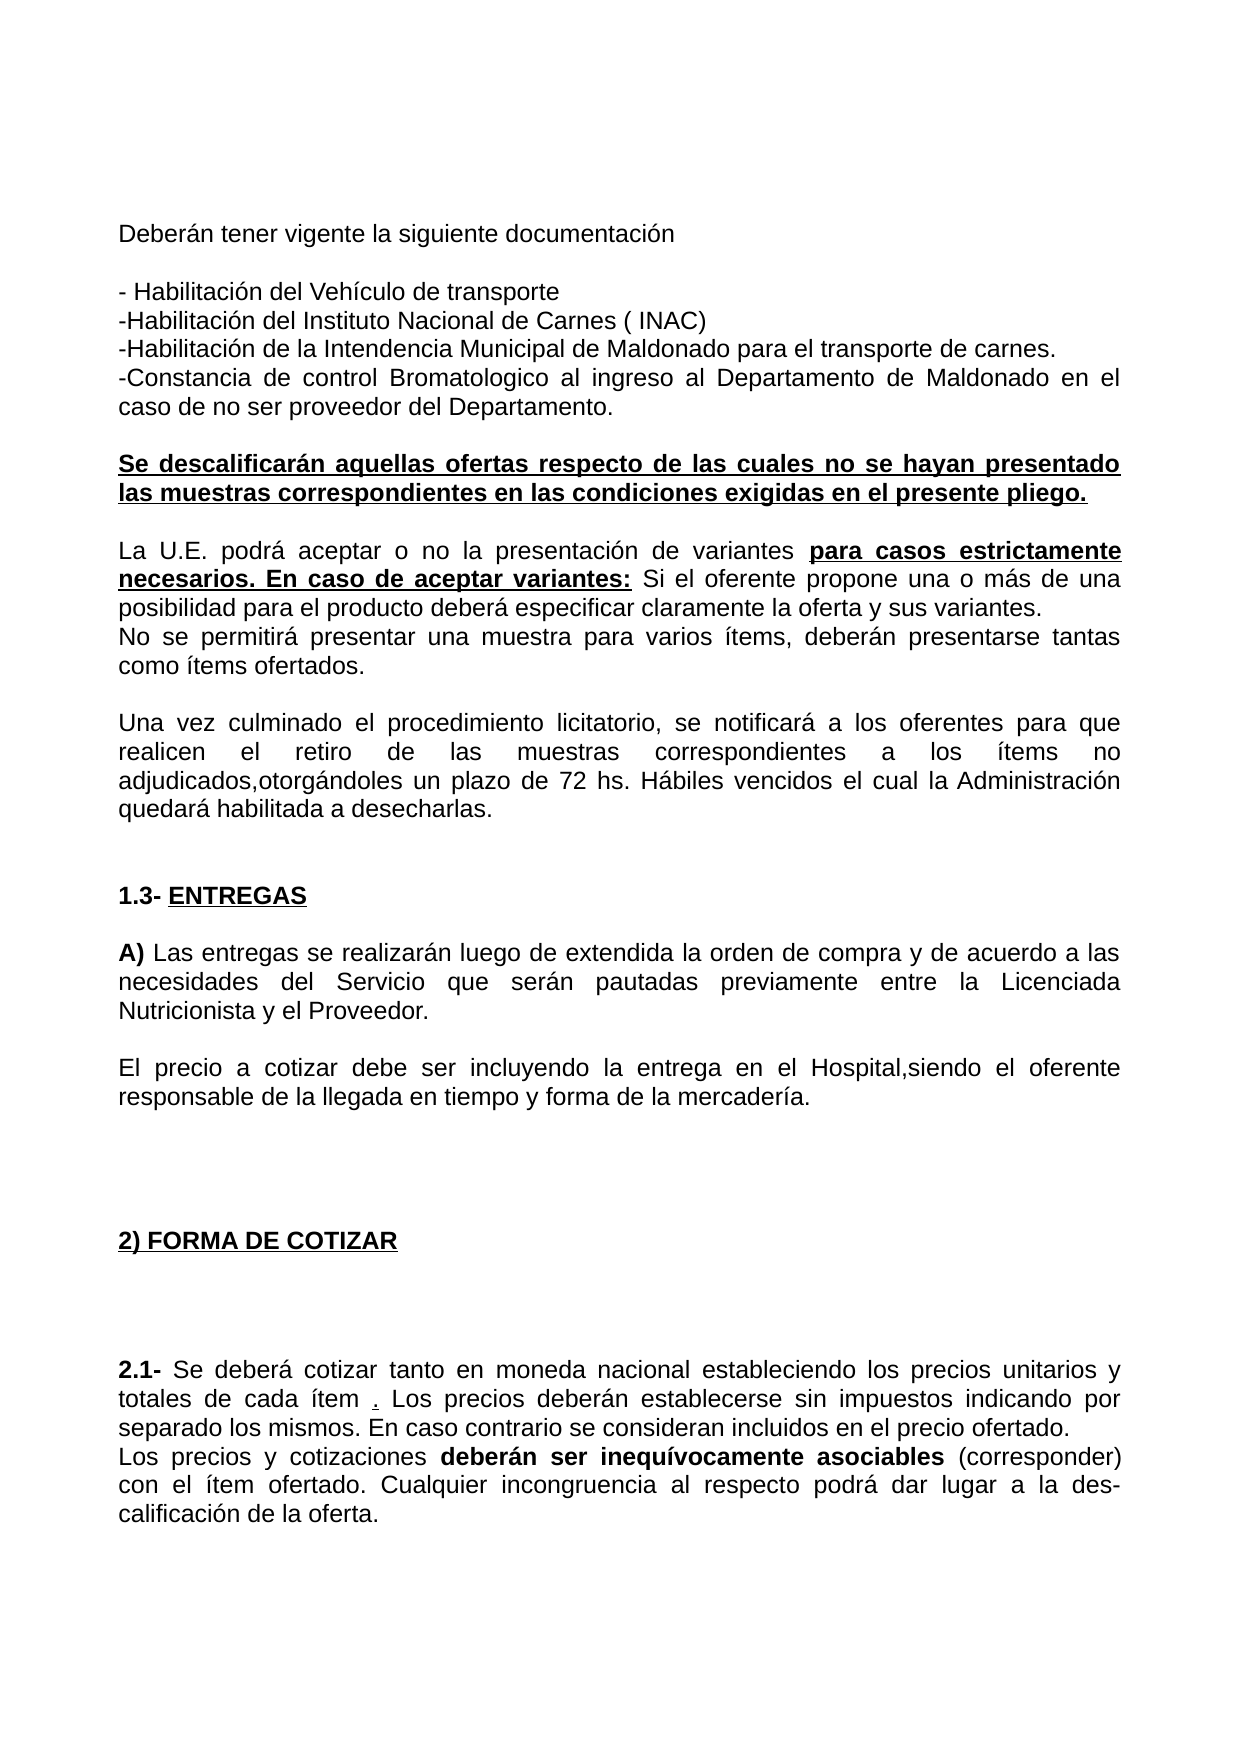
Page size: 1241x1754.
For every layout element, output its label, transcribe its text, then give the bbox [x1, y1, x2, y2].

text Los precios y cotizaciones deberán ser inequívocamente asociables (corresponder) con el ítem ofertado. Cualquier incongruencia al respecto podrá dar lugar a la des-calificación de la oferta. [118, 1442, 1122, 1528]
text Una vez culminado el procedimiento licitatorio, se notificará a los oferentes para que realicen el retiro de las muestras correspondientes a los ítems no adjudicados,otorgándoles un plazo de 72 hs. Hábiles vencidos el cual la Administración quedará habilitada a desecharlas. [118, 708, 1122, 823]
text Deberán tener vigente la siguiente documentación [118, 219, 1122, 248]
text No se permitirá presentar una muestra para varios ítems, deberán presentarse tantas como ítems ofertados. [118, 622, 1122, 679]
text 1.3- ENTREGAS [118, 881, 1122, 909]
text La U.E. podrá aceptar o no la presentación de variantes para casos estrictamente necesarios. En caso de aceptar variantes: Si el oferente propone una o más de una posibilidad para el producto deberá especificar claramente la oferta y sus variantes. [118, 536, 1122, 622]
text El precio a cotizar debe ser incluyendo la entrega en el Hospital,siendo el oferente responsable de la llegada en tiempo y forma de la mercadería. [118, 1053, 1122, 1111]
text Se descalificarán aquellas ofertas respecto de las cuales no se hayan presentado las muestras correspondientes en las condiciones exigidas en el presente pliego. [118, 449, 1122, 507]
text -Habilitación de la Intendencia Municipal de Maldonado para el transporte de carnes. [118, 334, 1122, 363]
text A) Las entregas se realizarán luego de extendida la orden de compra y de acuerdo a las necesidades del Servicio que serán pautadas previamente entre la Licenciada Nutricionista y el Proveedor. [118, 938, 1122, 1024]
text -Habilitación del Instituto Nacional de Carnes ( INAC) [118, 306, 1122, 334]
text -Constancia de control Bromatologico al ingreso al Departamento de Maldonado en el caso de no ser proveedor del Departamento. [118, 363, 1122, 421]
text 2) Forma de Cotizar [118, 1226, 1122, 1254]
text - Habilitación del Vehículo de transporte [118, 277, 1122, 306]
text 2.1- Se deberá cotizar tanto en moneda nacional estableciendo los precios unitarios y totales de cada ítem . Los precios deberán establecerse sin impuestos indicando por separado los mismos. En caso contrario se consideran incluidos en el precio ofertado. [118, 1355, 1122, 1442]
